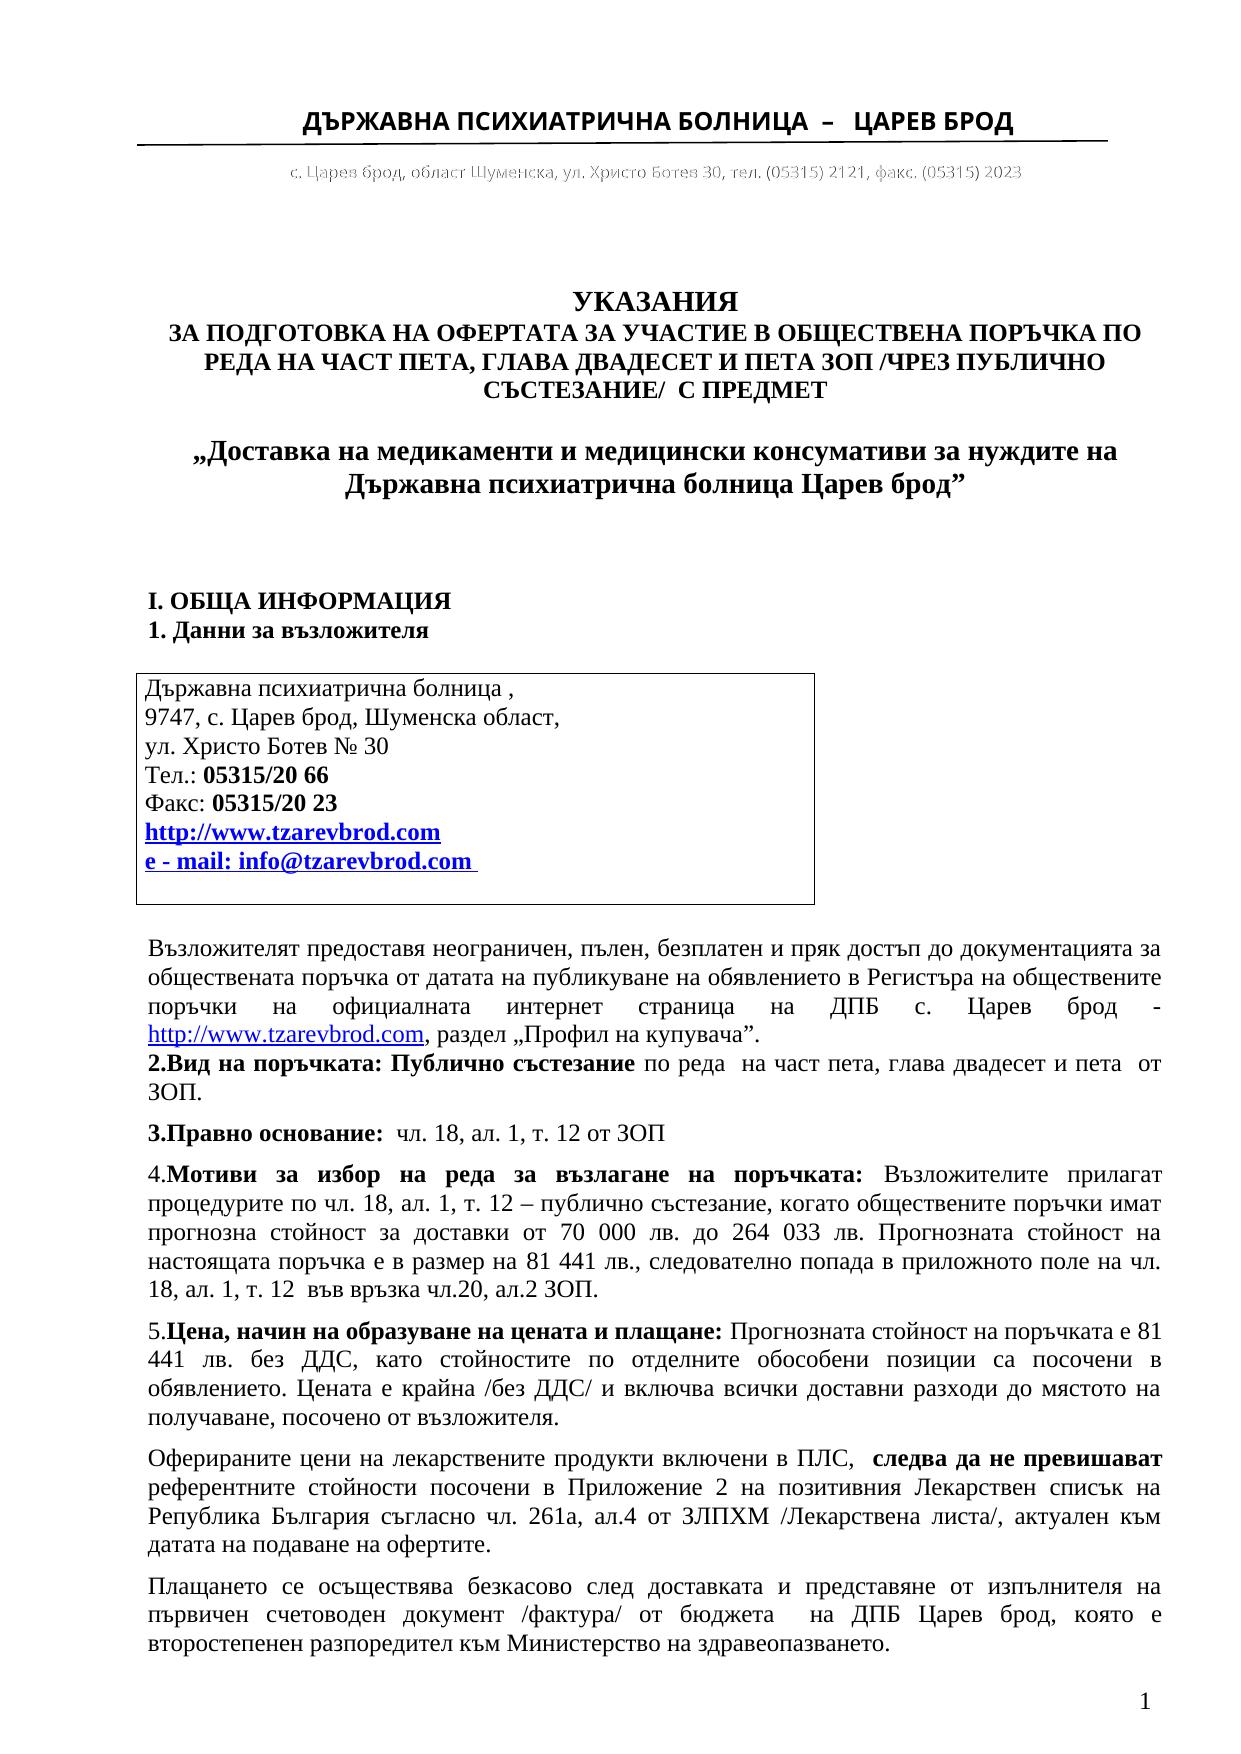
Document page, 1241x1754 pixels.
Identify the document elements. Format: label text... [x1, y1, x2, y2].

text ЗА ПОДГОТОВКА НА ОФЕРТАТА ЗА УЧАСТИЕ В ОБЩЕСТВЕНА ПОРЪЧКА ПО РЕДА НА ЧАСТ ПЕТА, ГЛАВА ДВАДЕСЕТ И ПЕТА ЗОП /ЧРЕЗ ПУБЛИЧНО СЪСТЕЗАНИЕ/ С ПРЕДМЕТ [148, 318, 1162, 404]
text с. Царев брод, област Шуменска, ул. Христо Ботев 30, тел. (05315) 2121, факс. (05315) 2023 [148, 160, 1162, 183]
text 2.Вид на поръчката: Публично състезание по реда на част пета, глава двадесет и пета от ЗОП. [148, 1048, 1162, 1106]
text 5.Цена, начин на образуване на цената и плащане: Прогнозната стойност на поръчката е 81 441 лв. без ДДС, като стойностите по отделните обособени позиции са посочени в обявлението. Цената е крайна /без ДДС/ и включва всички доставни разходи до мястото на получаване, посочено от възложителя. [148, 1316, 1162, 1431]
text „Доставка на медикаменти и медицински консумативи за нуждите на Държавна психиатрична болница Царев брод” [148, 433, 1162, 500]
text 1. Данни за възложителя [148, 615, 1162, 644]
text І. ОБЩА ИНФОРМАЦИЯ [148, 586, 1162, 615]
text Оферираните цени на лекарствените продукти включени в ПЛС, следва да не превишават референтните стойности посочени в Приложение 2 на позитивния Лекарствен списък на Република България съгласно чл. 261а, ал.4 от ЗЛПХМ /Лекарствена листа/, актуален към датата на подаване на офертите. [148, 1443, 1162, 1558]
text ДЪРЖАВНА ПСИХИАТРИЧНА БОЛНИЦА – ЦАРЕВ БРОД [148, 104, 1162, 138]
table_header Държавна психиатрична болница , 9747, с. Царев брод, Шуменска област, ул. Христо Ботев № 30 Тел.: 05315/20 66 Факс: 05315/20 23 http://www.tzarevbrod.com е - mail: info@tzarevbrod.com [137, 674, 814, 903]
text 3.Правно основание: чл. 18, ал. 1, т. 12 от ЗОП [148, 1118, 1162, 1147]
text Възложителят предоставя неограничен, пълен, безплатен и пряк достъп до документацията за обществената поръчка от датата на публикуване на обявлението в Регистъра на обществените поръчки на официалната интернет страница на ДПБ с. Царев брод - http://www.tzarevbrod.com, раздел „Профил на купувача”. [148, 933, 1162, 1048]
text 4.Мотиви за избор на реда за възлагане на поръчката: Възложителите прилагат процедурите по чл. 18, ал. 1, т. 12 – публично състезание, когато обществените поръчки имат прогнозна стойност за доставки от 70 000 лв. до 264 033 лв. Прогнозната стойност на настоящата поръчка е в размер на 81 441 лв., следователно попада в приложното поле на чл. 18, ал. 1, т. 12 във връзка чл.20, ал.2 ЗОП. [148, 1159, 1162, 1303]
text УКАЗАНИЯ [148, 284, 1162, 318]
text Плащането се осъществява безкасово след доставката и представяне от изпълнителя на първичен счетоводен документ /фактура/ от бюджета на ДПБ Царев брод, която е второстепенен разпоредител към Министерство на здравеопазването. [148, 1571, 1162, 1657]
